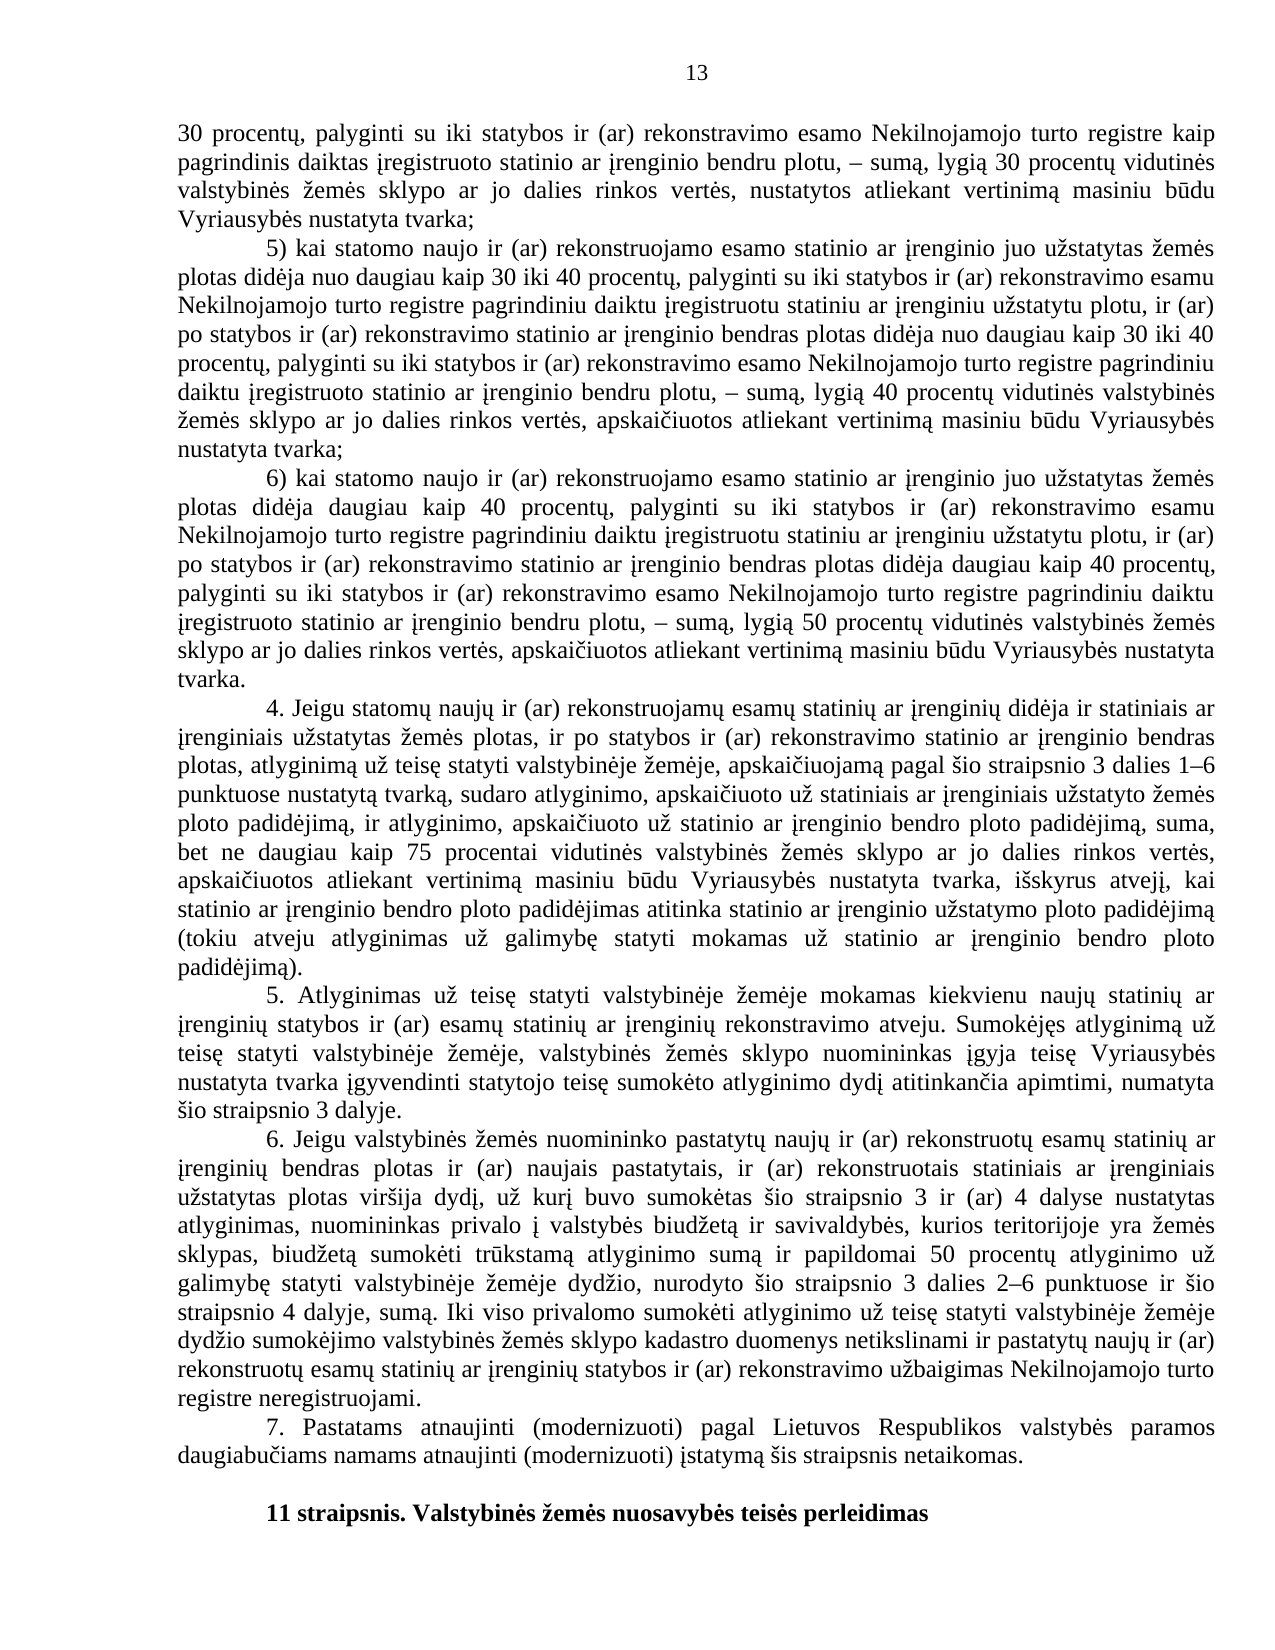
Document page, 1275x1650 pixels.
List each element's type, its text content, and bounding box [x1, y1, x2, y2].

text 5. Atlyginimas už teisę statyti valstybinėje žemėje mokamas kiekvienu naujų statinių ar įrenginių statybos ir (ar) esamų statinių ar įrenginių rekonstravimo atveju. Sumokėjęs atlyginimą už teisę statyti valstybinėje žemėje, valstybinės žemės sklypo nuomininkas įgyja teisę Vyriausybės nustatyta tvarka įgyvendinti statytojo teisę sumokėto atlyginimo dydį atitinkančia apimtimi, numatyta šio straipsnio 3 dalyje. [177, 981, 1216, 1124]
text 30 procentų, palyginti su iki statybos ir (ar) rekonstravimo esamo Nekilnojamojo turto registre kaip pagrindinis daiktas įregistruoto statinio ar įrenginio bendru plotu, – sumą, lygią 30 procentų vidutinės valstybinės žemės sklypo ar jo dalies rinkos vertės, nustatytos atliekant vertinimą masiniu būdu Vyriausybės nustatyta tvarka; [177, 118, 1216, 233]
text 6) kai statomo naujo ir (ar) rekonstruojamo esamo statinio ar įrenginio juo užstatytas žemės plotas didėja daugiau kaip 40 procentų, palyginti su iki statybos ir (ar) rekonstravimo esamu Nekilnojamojo turto registre pagrindiniu daiktu įregistruotu statiniu ar įrenginiu užstatytu plotu, ir (ar) po statybos ir (ar) rekonstravimo statinio ar įrenginio bendras plotas didėja daugiau kaip 40 procentų, palyginti su iki statybos ir (ar) rekonstravimo esamo Nekilnojamojo turto registre pagrindiniu daiktu įregistruoto statinio ar įrenginio bendru plotu, – sumą, lygią 50 procentų vidutinės valstybinės žemės sklypo ar jo dalies rinkos vertės, apskaičiuotos atliekant vertinimą masiniu būdu Vyriausybės nustatyta tvarka. [177, 463, 1216, 693]
text 4. Jeigu statomų naujų ir (ar) rekonstruojamų esamų statinių ar įrenginių didėja ir statiniais ar įrenginiais užstatytas žemės plotas, ir po statybos ir (ar) rekonstravimo statinio ar įrenginio bendras plotas, atlyginimą už teisę statyti valstybinėje žemėje, apskaičiuojamą pagal šio straipsnio 3 dalies 1–6 punktuose nustatytą tvarką, sudaro atlyginimo, apskaičiuoto už statiniais ar įrenginiais užstatyto žemės ploto padidėjimą, ir atlyginimo, apskaičiuoto už statinio ar įrenginio bendro ploto padidėjimą, suma, bet ne daugiau kaip 75 procentai vidutinės valstybinės žemės sklypo ar jo dalies rinkos vertės, apskaičiuotos atliekant vertinimą masiniu būdu Vyriausybės nustatyta tvarka, išskyrus atvejį, kai statinio ar įrenginio bendro ploto padidėjimas atitinka statinio ar įrenginio užstatymo ploto padidėjimą (tokiu atveju atlyginimas už galimybę statyti mokamas už statinio ar įrenginio bendro ploto padidėjimą). [177, 693, 1216, 981]
text 11 straipsnis. Valstybinės žemės nuosavybės teisės perleidimas [177, 1498, 1215, 1527]
text 6. Jeigu valstybinės žemės nuomininko pastatytų naujų ir (ar) rekonstruotų esamų statinių ar įrenginių bendras plotas ir (ar) naujais pastatytais, ir (ar) rekonstruotais statiniais ar įrenginiais užstatytas plotas viršija dydį, už kurį buvo sumokėtas šio straipsnio 3 ir (ar) 4 dalyse nustatytas atlyginimas, nuomininkas privalo į valstybės biudžetą ir savivaldybės, kurios teritorijoje yra žemės sklypas, biudžetą sumokėti trūkstamą atlyginimo sumą ir papildomai 50 procentų atlyginimo už galimybę statyti valstybinėje žemėje dydžio, nurodyto šio straipsnio 3 dalies 2–6 punktuose ir šio straipsnio 4 dalyje, sumą. Iki viso privalomo sumokėti atlyginimo už teisę statyti valstybinėje žemėje dydžio sumokėjimo valstybinės žemės sklypo kadastro duomenys netikslinami ir pastatytų naujų ir (ar) rekonstruotų esamų statinių ar įrenginių statybos ir (ar) rekonstravimo užbaigimas Nekilnojamojo turto registre neregistruojami. [177, 1124, 1216, 1412]
text 7. Pastatams atnaujinti (modernizuoti) pagal Lietuvos Respublikos valstybės paramos daugiabučiams namams atnaujinti (modernizuoti) įstatymą šis straipsnis netaikomas. [177, 1412, 1216, 1469]
text 5) kai statomo naujo ir (ar) rekonstruojamo esamo statinio ar įrenginio juo užstatytas žemės plotas didėja nuo daugiau kaip 30 iki 40 procentų, palyginti su iki statybos ir (ar) rekonstravimo esamu Nekilnojamojo turto registre pagrindiniu daiktu įregistruotu statiniu ar įrenginiu užstatytu plotu, ir (ar) po statybos ir (ar) rekonstravimo statinio ar įrenginio bendras plotas didėja nuo daugiau kaip 30 iki 40 procentų, palyginti su iki statybos ir (ar) rekonstravimo esamo Nekilnojamojo turto registre pagrindiniu daiktu įregistruoto statinio ar įrenginio bendru plotu, – sumą, lygią 40 procentų vidutinės valstybinės žemės sklypo ar jo dalies rinkos vertės, apskaičiuotos atliekant vertinimą masiniu būdu Vyriausybės nustatyta tvarka; [177, 233, 1216, 463]
